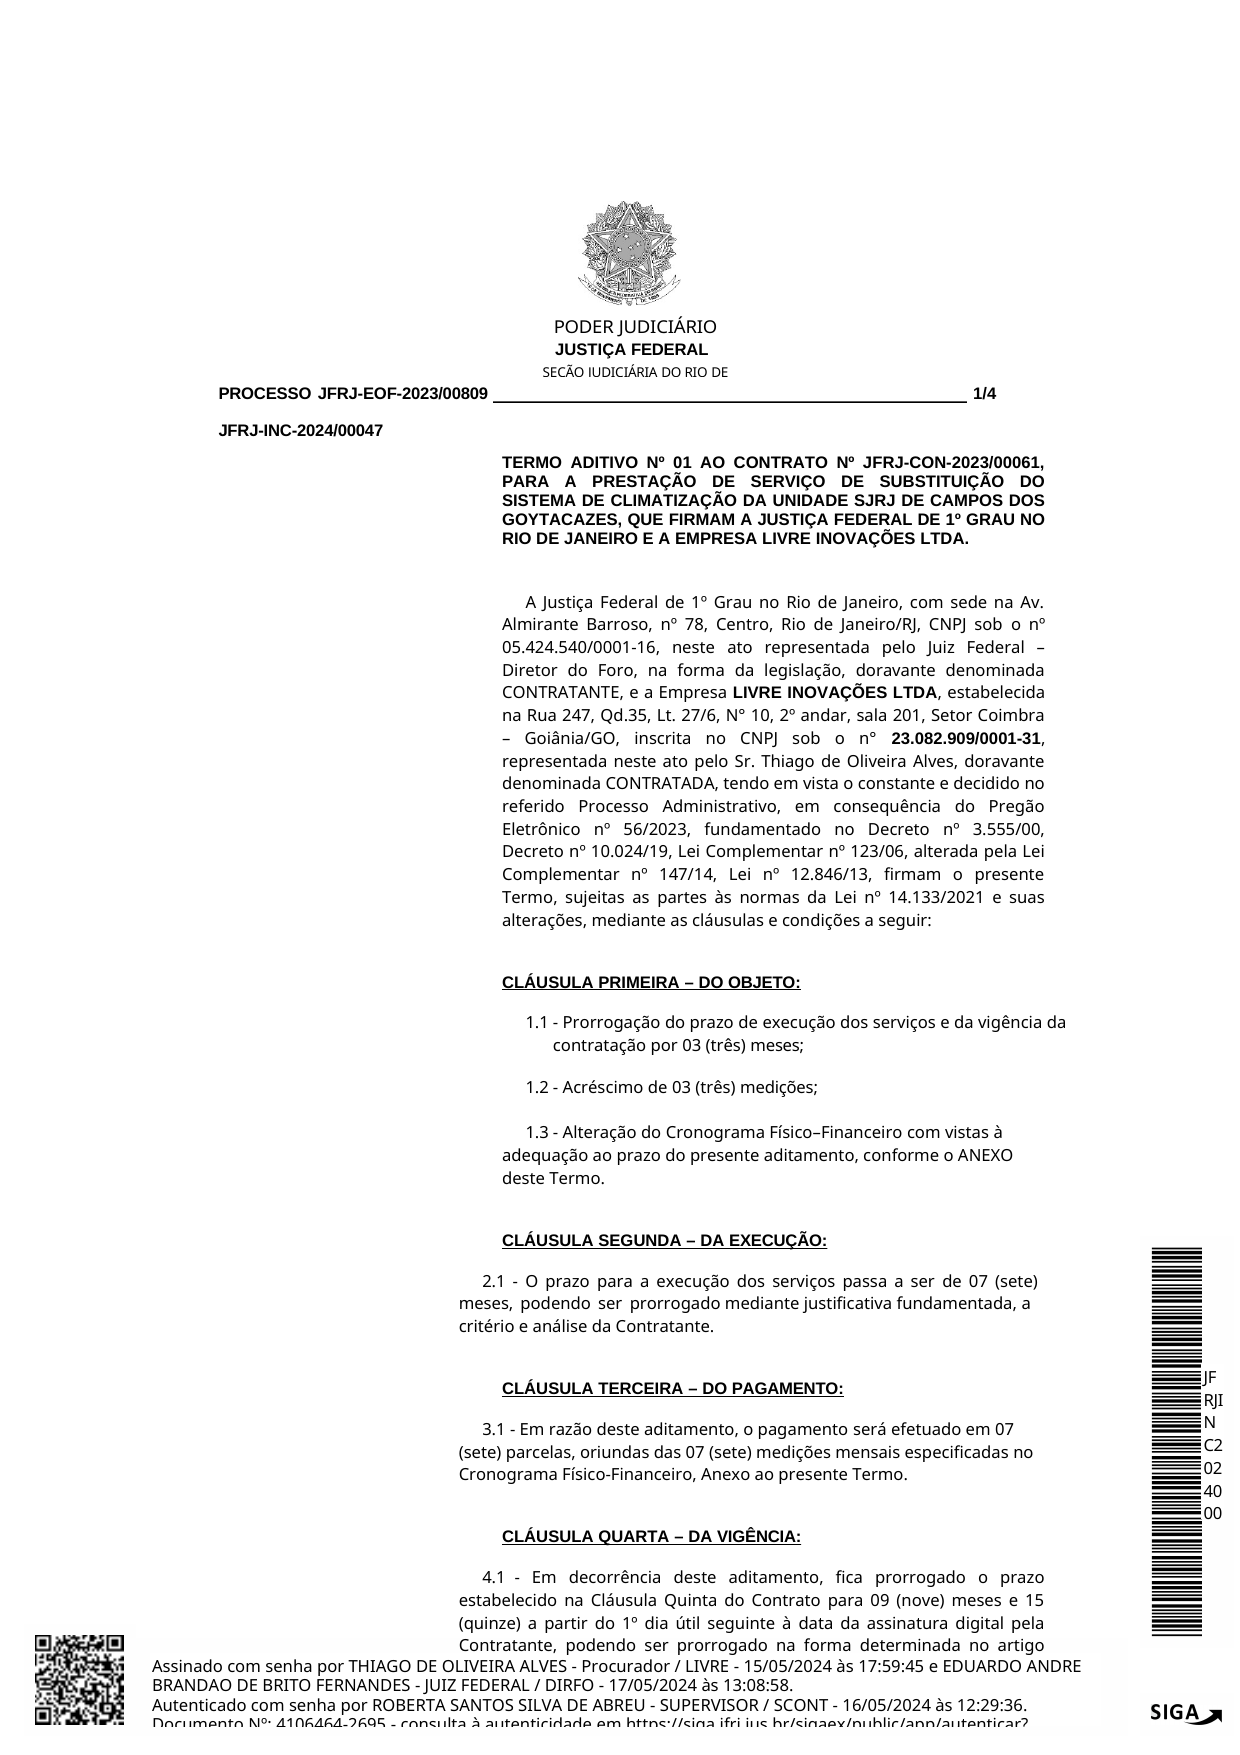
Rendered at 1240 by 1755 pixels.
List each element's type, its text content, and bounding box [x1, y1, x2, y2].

list - Em razão deste aditamento, o pagamento será efetuado em 07 (sete) parcelas, oriundas das 07 (sete) medições mensais especificadas no Cronograma Físico-Financeiro, Anexo ao presente Termo. [458, 1418, 1045, 1486]
list - Alteração do Cronograma Físico–Financeiro com vistas à adequação ao prazo do presente aditamento, conforme o ANEXO deste Termo. [502, 1121, 1045, 1189]
subtitle CLÁUSULA SEGUNDA – DA EXECUÇÃO: [502, 1231, 1083, 1250]
list - Acréscimo de 03 (três) medições; [525, 1076, 1083, 1098]
text TERMO ADITIVO Nº 01 AO CONTRATO Nº JFRJ-CON-2023/00061, PARA A PRESTAÇÃO DE SERVIÇO DE SUBSTITUIÇÃO DO SISTEMA DE CLIMATIZAÇÃO DA UNIDADE SJRJ DE CAMPOS DOS GOYTACAZES, QUE FIRMAM A JUSTIÇA FEDERAL DE 1º GRAU NO RIO DE JANEIRO E A EMPRESA LIVRE INOVAÇÕES LTDA. [502, 452, 1045, 548]
list - Em decorrência deste aditamento, fica prorrogado o prazo estabelecido na Cláusula Quinta do Contrato para 09 (nove) meses e 15 (quinze) a partir do 1º dia útil seguinte à data da assinatura digital pela Contratante, podendo ser prorrogado na forma determinada no artigo 111 e c/c artigo 6, XVII, da Lei nº 14.133/2021 [458, 1566, 1045, 1637]
text A Justiça Federal de 1º Grau no Rio de Janeiro, com sede na Av. Almirante Barroso, nº 78, Centro, Rio de Janeiro/RJ, CNPJ sob o nº 05.424.540/0001-16, neste ato representada pelo Juiz Federal – Diretor do Foro, na forma da legislação, doravante denominada CONTRATANTE, e a Empresa LIVRE INOVAÇÕES LTDA, estabelecida na Rua 247, Qd.35, Lt. 27/6, N° 10, 2º andar, sala 201, Setor Coimbra – Goiânia/GO, inscrita no CNPJ sob o n° 23.082.909/0001-31, representada neste ato pelo Sr. Thiago de Oliveira Alves, doravante denominada CONTRATADA, tendo em vista o constante e decidido no referido Processo Administrativo, em consequência do Pregão Eletrônico nº 56/2023, fundamentado no Decreto nº 3.555/00, Decreto nº 10.024/19, Lei Complementar nº 123/06, alterada pela Lei Complementar nº 147/14, Lei nº 12.846/13, firmam o presente Termo, sujeitas as partes às normas da Lei nº 14.133/2021 e suas alterações, mediante as cláusulas e condições a seguir: [502, 590, 1045, 931]
list - O prazo para a execução dos serviços passa a ser de 07 (sete) meses, podendo ser prorrogado mediante justificativa fundamentada, a critério e análise da Contratante. [458, 1269, 1045, 1337]
subtitle CLÁUSULA PRIMEIRA – DO OBJETO: [502, 972, 1083, 992]
list - Prorrogação do prazo de execução dos serviços e da vigência da contratação por 03 (três) meses; [525, 1011, 1083, 1057]
subtitle JFRJ-INC-2024/00047 [218, 421, 391, 440]
text JFRJINC202400047 [1203, 1366, 1224, 1519]
subtitle CLÁUSULA QUARTA – DA VIGÊNCIA: [502, 1527, 1083, 1546]
subtitle CLÁUSULA TERCEIRA – DO PAGAMENTO: [502, 1379, 1083, 1398]
